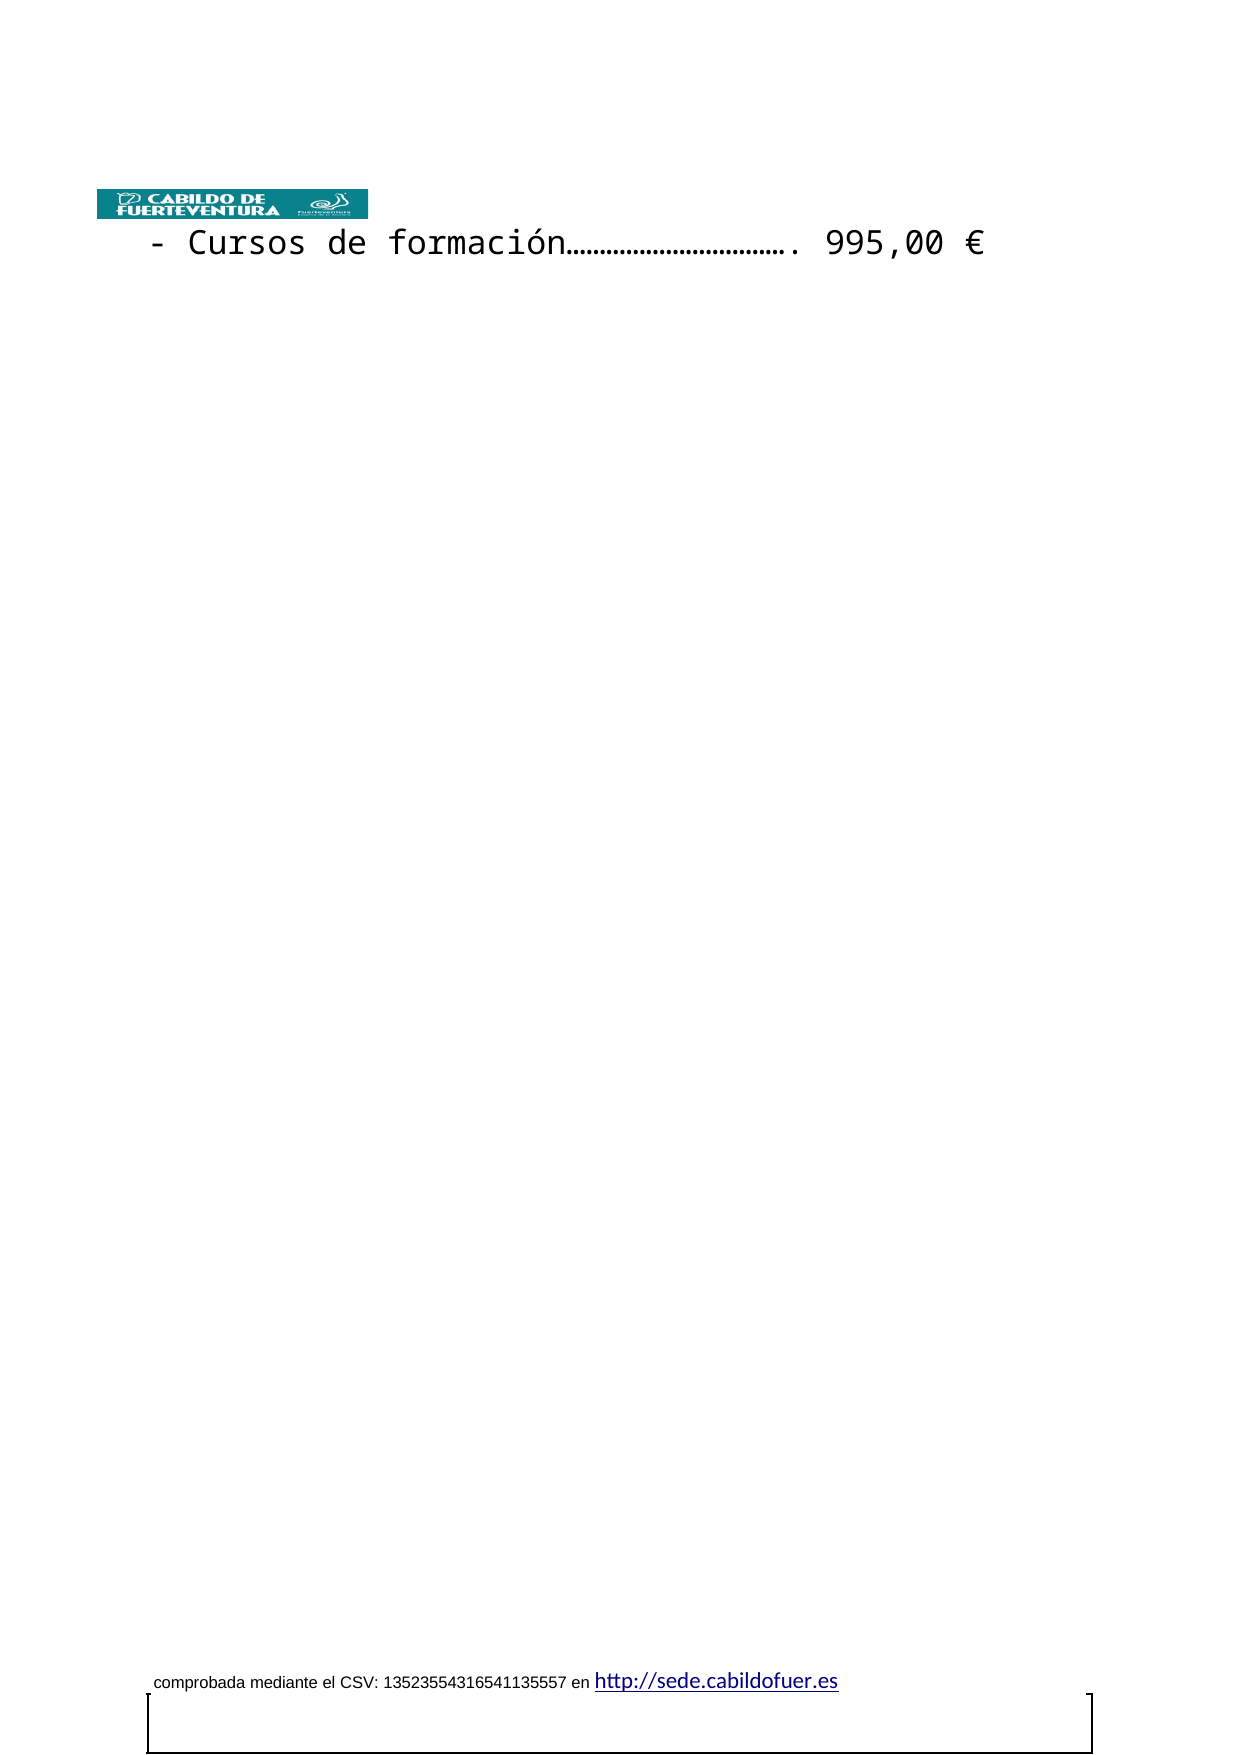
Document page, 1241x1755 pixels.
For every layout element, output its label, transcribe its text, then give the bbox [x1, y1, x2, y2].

text - Cursos de formación……………………………. 995,00 € [147, 219, 1109, 264]
picture [97, 189, 369, 219]
